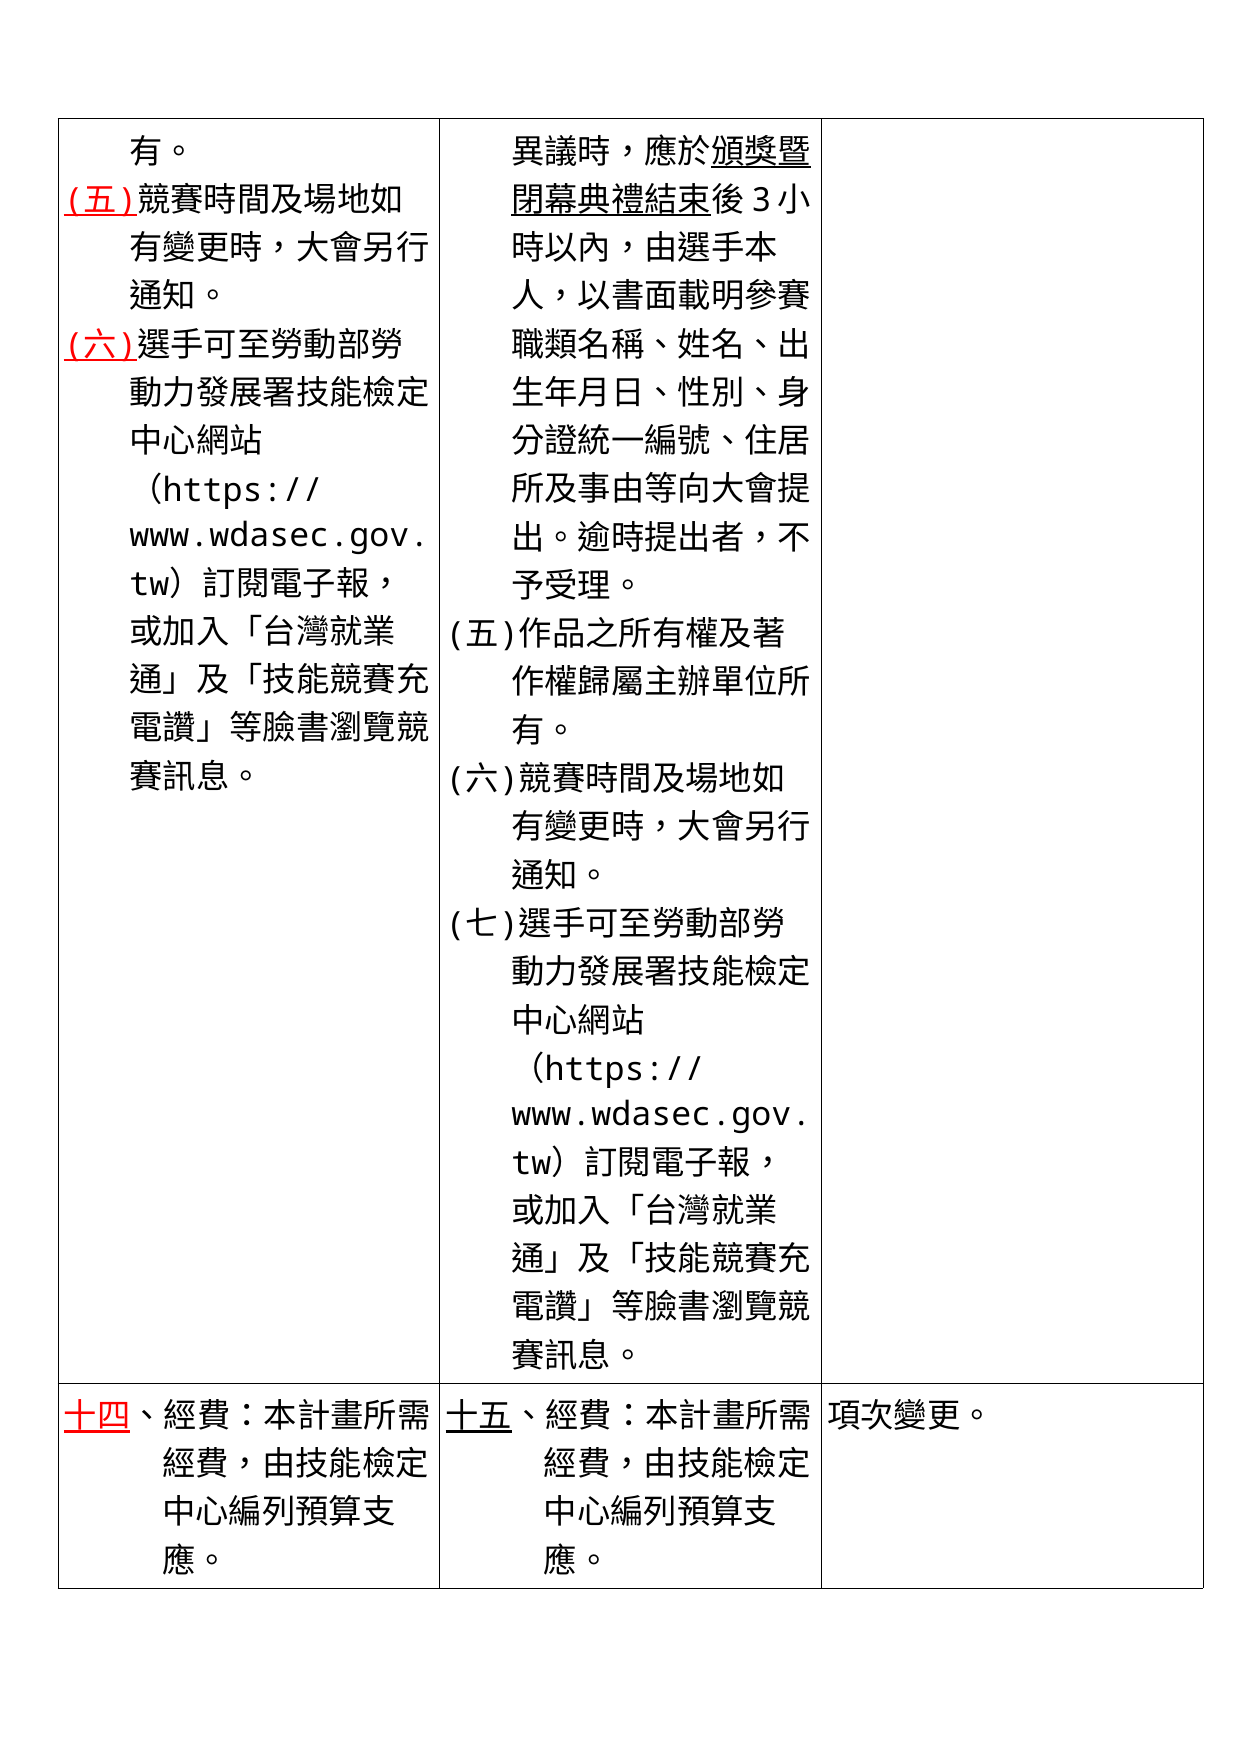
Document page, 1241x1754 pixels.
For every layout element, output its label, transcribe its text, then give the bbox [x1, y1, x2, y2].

table_cell [822, 119, 1203, 1382]
table_cell 十五、經費：本計畫所需經費，由技能檢定中心編列預算支應。 [440, 1384, 821, 1587]
table_cell 十四、經費：本計畫所需經費，由技能檢定中心編列預算支應。 [59, 1384, 439, 1587]
table_cell 有。 (五)競賽時間及場地如有變更時，大會另行通知。 (六)選手可至勞動部勞動力發展署技能檢定中心網站（https://www.wdasec.gov.tw）訂閱電子報，或加入「台灣就業通」及「技能競賽充電讚」等臉書瀏覽競賽訊息。 [59, 119, 439, 1382]
table_cell 異議時，應於頒獎暨閉幕典禮結束後3小時以內，由選手本人，以書面載明參賽職類名稱、姓名、出生年月日、性別、身分證統一編號、住居所及事由等向大會提出。逾時提出者，不予受理。 (五)作品之所有權及著作權歸屬主辦單位所有。 (六)競賽時間及場地如有變更時，大會另行通知。 (七)選手可至勞動部勞動力發展署技能檢定中心網站（https://www.wdasec.gov.tw）訂閱電子報，或加入「台灣就業通」及「技能競賽充電讚」等臉書瀏覽競賽訊息。 [440, 119, 821, 1382]
table_cell 項次變更。 [822, 1384, 1203, 1587]
